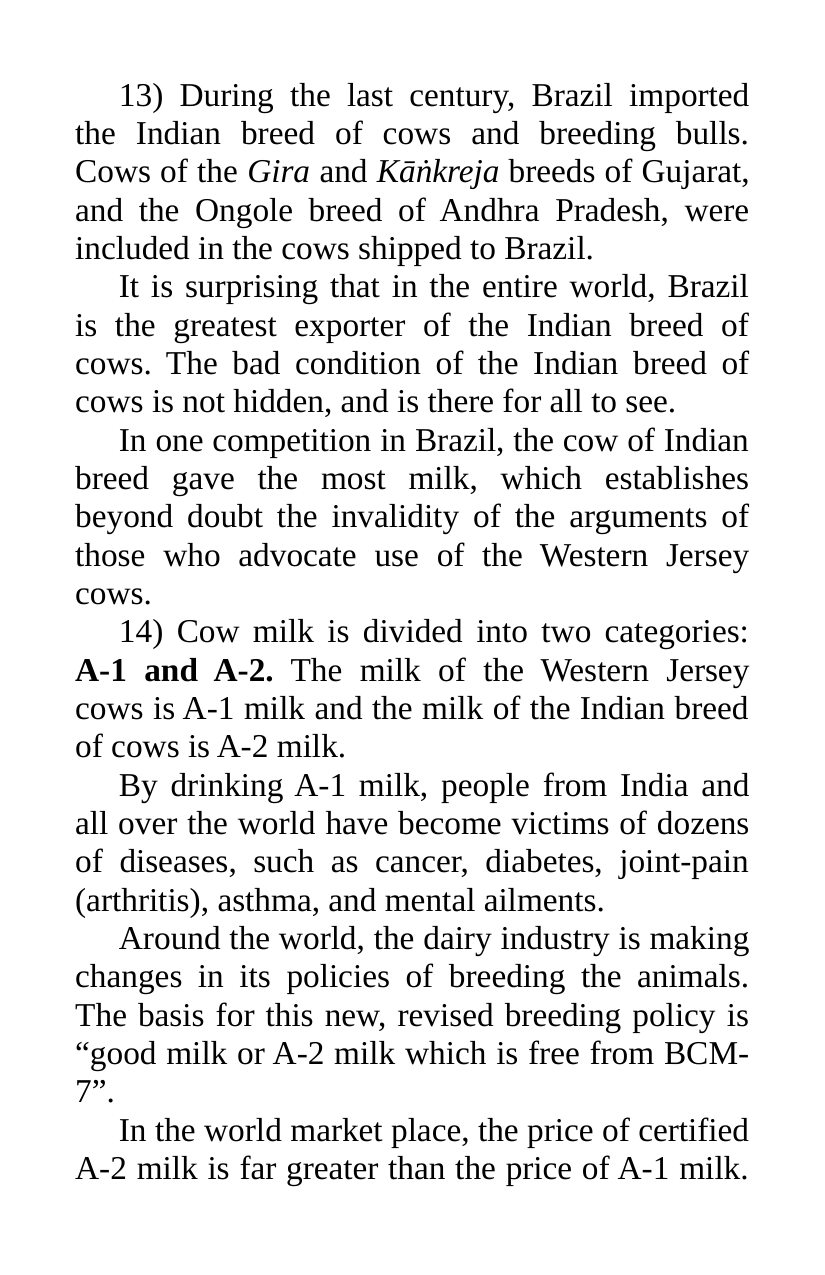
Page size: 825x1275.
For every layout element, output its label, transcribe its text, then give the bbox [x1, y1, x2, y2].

text Around the world, the dairy industry is making changes in its policies of breeding the animals. The basis for this new, revised breeding policy is “good milk or A-2 milk which is free from BCM-7”. [75, 918, 750, 1110]
text 14) Cow milk is divided into two categories: A-1 and A-2. The milk of the Western Jersey cows is A-1 milk and the milk of the Indian breed of cows is A-2 milk. [75, 612, 750, 765]
text By drinking A-1 milk, people from India and all over the world have become victims of dozens of diseases, such as cancer, diabetes, joint-pain (arthritis), asthma, and mental ailments. [75, 765, 750, 918]
text In one competition in Brazil, the cow of Indian breed gave the most milk, which establishes beyond doubt the invalidity of the arguments of those who advocate use of the Western Jersey cows. [75, 420, 750, 612]
text It is surprising that in the entire world, Brazil is the greatest exporter of the Indian breed of cows. The bad condition of the Indian breed of cows is not hidden, and is there for all to see. [75, 267, 750, 420]
text 13) During the last century, Brazil imported the Indian breed of cows and breeding bulls. Cows of the Gira and Kāṅkreja breeds of Gujarat, and the Ongole breed of Andhra Pradesh, were included in the cows shipped to Brazil. [75, 75, 750, 267]
text In the world market place, the price of certified A-2 milk is far greater than the price of A-1 milk. [75, 1110, 750, 1187]
